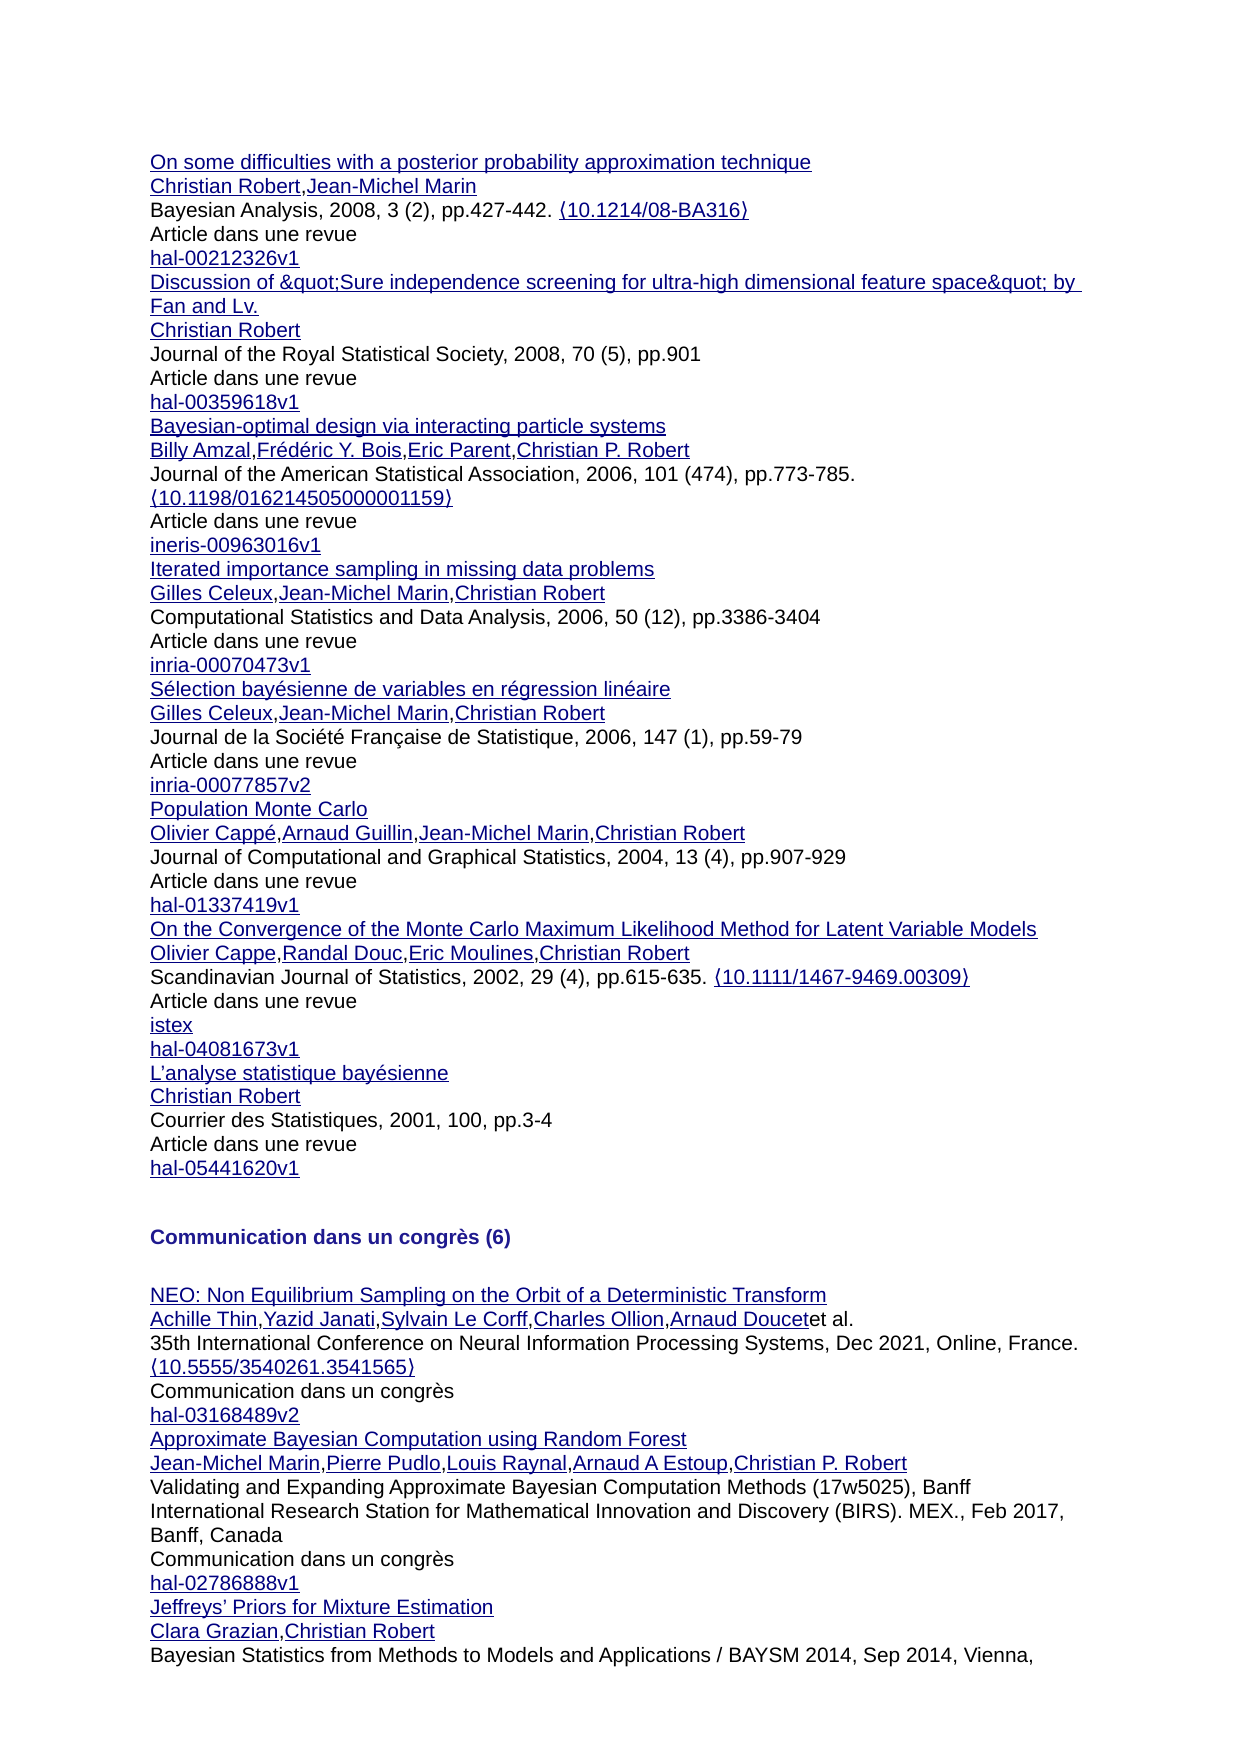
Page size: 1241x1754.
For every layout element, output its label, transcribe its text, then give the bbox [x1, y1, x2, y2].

table_cell Discussion of &quot;Sure independence screening for ultra-high dimensional feature space&quot; by Fan and Lv. Christian Robert Journal of the Royal Statistical Society, 2008, 70 (5), pp.901 Article dans une revue hal-00359618v1 [150, 270, 1090, 413]
table_cell Jeffreys’ Priors for Mixture Estimation Clara Grazian,Christian Robert Bayesian Statistics from Methods to Models and Applications / BAYSM 2014, Sep 2014, Vienna, [150, 1595, 1090, 1667]
table_header NEO: Non Equilibrium Sampling on the Orbit of a Deterministic Transform Achille Thin,Yazid Janati,Sylvain Le Corff,Charles Ollion,Arnaud Doucetet al. 35th International Conference on Neural Information Processing Systems, Dec 2021, Online, France. ⟨10.5555/3540261.3541565⟩ Communication dans un congrès hal-03168489v2 [150, 1283, 1090, 1427]
table_cell On some difficulties with a posterior probability approximation technique Christian Robert,Jean-Michel Marin Bayesian Analysis, 2008, 3 (2), pp.427-442. ⟨10.1214/08-BA316⟩ Article dans une revue hal-00212326v1 [150, 150, 1090, 270]
table_cell Iterated importance sampling in missing data problems Gilles Celeux,Jean-Michel Marin,Christian Robert Computational Statistics and Data Analysis, 2006, 50 (12), pp.3386-3404 Article dans une revue inria-00070473v1 [150, 557, 1090, 677]
subtitle Communication dans un congrès (6) [150, 1225, 1090, 1249]
table_cell Approximate Bayesian Computation using Random Forest Jean-Michel Marin,Pierre Pudlo,Louis Raynal,Arnaud A Estoup,Christian P. Robert Validating and Expanding Approximate Bayesian Computation Methods (17w5025), Banff International Research Station for Mathematical Innovation and Discovery (BIRS). MEX., Feb 2017, Banff, Canada Communication dans un congrès hal-02786888v1 [150, 1427, 1090, 1595]
table_cell Population Monte Carlo Olivier Cappé,Arnaud Guillin,Jean-Michel Marin,Christian Robert Journal of Computational and Graphical Statistics, 2004, 13 (4), pp.907-929 Article dans une revue hal-01337419v1 [150, 797, 1090, 917]
table_cell On the Convergence of the Monte Carlo Maximum Likelihood Method for Latent Variable Models Olivier Cappe,Randal Douc,Eric Moulines,Christian Robert Scandinavian Journal of Statistics, 2002, 29 (4), pp.615-635. ⟨10.1111/1467-9469.00309⟩ Article dans une revue istex hal-04081673v1 [150, 917, 1090, 1060]
table_cell Bayesian-optimal design via interacting particle systems Billy Amzal,Frédéric Y. Bois,Eric Parent,Christian P. Robert Journal of the American Statistical Association, 2006, 101 (474), pp.773-785. ⟨10.1198/016214505000001159⟩ Article dans une revue ineris-00963016v1 [150, 414, 1090, 557]
table_cell L’analyse statistique bayésienne Christian Robert Courrier des Statistiques, 2001, 100, pp.3-4 Article dans une revue hal-05441620v1 [150, 1060, 1090, 1180]
table_cell Sélection bayésienne de variables en régression linéaire Gilles Celeux,Jean-Michel Marin,Christian Robert Journal de la Société Française de Statistique, 2006, 147 (1), pp.59-79 Article dans une revue inria-00077857v2 [150, 677, 1090, 797]
